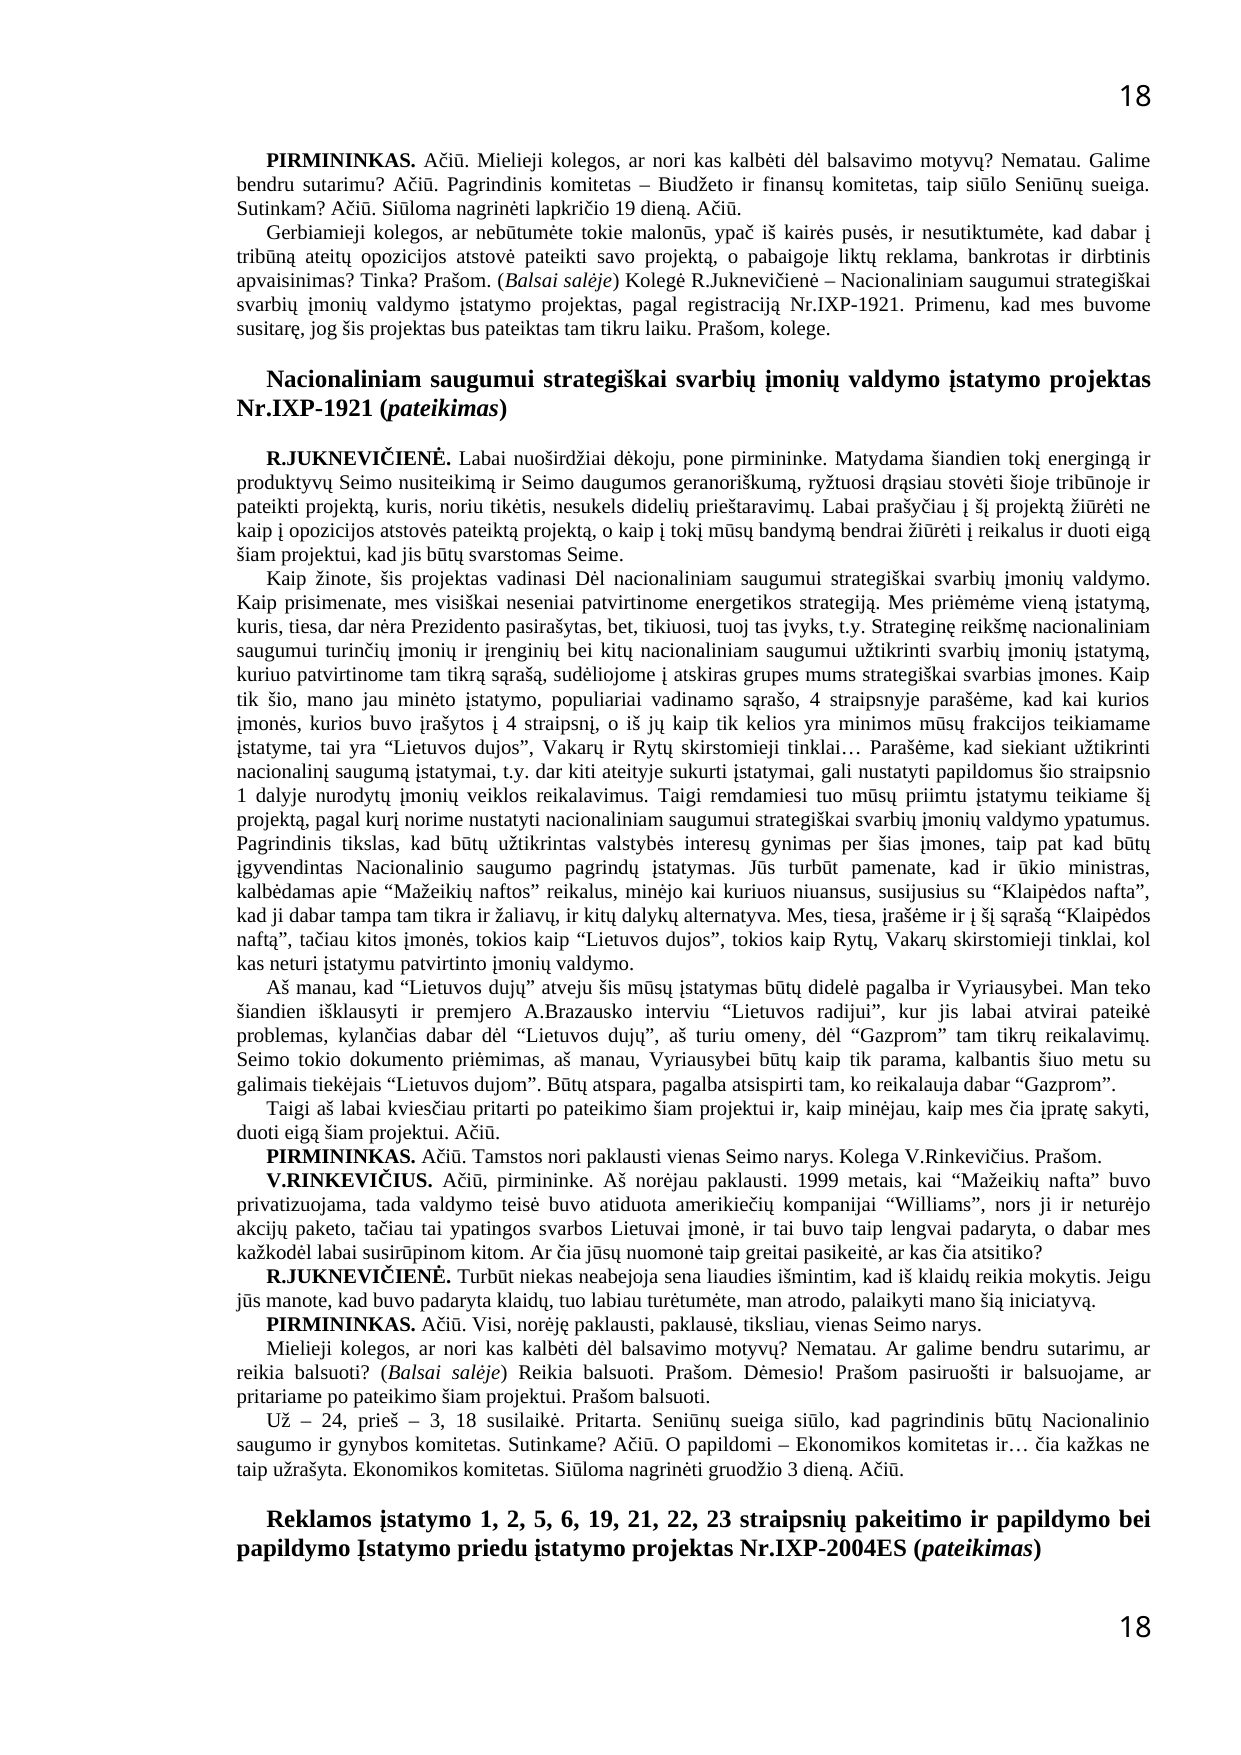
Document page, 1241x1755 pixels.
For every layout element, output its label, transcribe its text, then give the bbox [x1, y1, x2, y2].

text Taigi aš labai kviesčiau pritarti po pateikimo šiam projektui ir, kaip minėjau, kaip mes čia įpratę sakyti, duoti eigą šiam projektui. Ačiū. [236, 1096, 1152, 1144]
text Mielieji kolegos, ar nori kas kalbėti dėl balsavimo motyvų? Nematau. Ar galime bendru sutarimu, ar reikia balsuoti? (Balsai salėje) Reikia balsuoti. Prašom. Dėmesio! Prašom pasiruošti ir balsuojame, ar pritariame po pateikimo šiam projektui. Prašom balsuoti. [236, 1336, 1152, 1408]
text V.RINKEVIČIUS. Ačiū, pirmininke. Aš norėjau paklausti. 1999 metais, kai “Mažeikių nafta” buvo privatizuojama, tada valdymo teisė buvo atiduota amerikiečių kompanijai “Williams”, nors ji ir neturėjo akcijų paketo, tačiau tai ypatingos svarbos Lietuvai įmonė, ir tai buvo taip lengvai padaryta, o dabar mes kažkodėl labai susirūpinom kitom. Ar čia jūsų nuomonė taip greitai pasikeitė, ar kas čia atsitiko? [236, 1168, 1152, 1264]
text Reklamos įstatymo 1, 2, 5, 6, 19, 21, 22, 23 straipsnių pakeitimo ir papildymo bei papildymo Įstatymo priedu įstatymo projektas Nr.IXP-2004ES (pateikimas) [236, 1504, 1152, 1562]
text R.JUKNEVIČIENĖ. Turbūt niekas neabejoja sena liaudies išmintim, kad iš klaidų reikia mokytis. Jeigu jūs manote, kad buvo padaryta klaidų, tuo labiau turėtumėte, man atrodo, palaikyti mano šią iniciatyvą. [236, 1264, 1152, 1312]
text Už – 24, prieš – 3, 18 susilaikė. Pritarta. Seniūnų sueiga siūlo, kad pagrindinis būtų Nacionalinio saugumo ir gynybos komitetas. Sutinkame? Ačiū. O papildomi – Ekonomikos komitetas ir… čia kažkas ne taip užrašyta. Ekonomikos komitetas. Siūloma nagrinėti gruodžio 3 dieną. Ačiū. [236, 1408, 1152, 1481]
text PIRMININKAS. Ačiū. Mielieji kolegos, ar nori kas kalbėti dėl balsavimo motyvų? Nematau. Galime bendru sutarimu? Ačiū. Pagrindinis komitetas – Biudžeto ir finansų komitetas, taip siūlo Seniūnų sueiga. Sutinkam? Ačiū. Siūloma nagrinėti lapkričio 19 dieną. Ačiū. [236, 148, 1152, 220]
text PIRMININKAS. Ačiū. Tamstos nori paklausti vienas Seimo narys. Kolega V.Rinkevičius. Prašom. [236, 1144, 1152, 1168]
text Kaip žinote, šis projektas vadinasi Dėl nacionaliniam saugumui strategiškai svarbių įmonių valdymo. Kaip prisimenate, mes visiškai neseniai patvirtinome energetikos strategiją. Mes priėmėme vieną įstatymą, kuris, tiesa, dar nėra Prezidento pasirašytas, bet, tikiuosi, tuoj tas įvyks, t.y. Strateginę reikšmę nacionaliniam saugumui turinčių įmonių ir įrenginių bei kitų nacionaliniam saugumui užtikrinti svarbių įmonių įstatymą, kuriuo patvirtinome tam tikrą sąrašą, sudėliojome į atskiras grupes mums strategiškai svarbias įmones. Kaip tik šio, mano jau minėto įstatymo, populiariai vadinamo sąrašo, 4 straipsnyje parašėme, kad kai kurios įmonės, kurios buvo įrašytos į 4 straipsnį, o iš jų kaip tik kelios yra minimos mūsų frakcijos teikiamame įstatyme, tai yra “Lietuvos dujos”, Vakarų ir Rytų skirstomieji tinklai… Parašėme, kad siekiant užtikrinti nacionalinį saugumą įstatymai, t.y. dar kiti ateityje sukurti įstatymai, gali nustatyti papildomus šio straipsnio 1 dalyje nurodytų įmonių veiklos reikalavimus. Taigi remdamiesi tuo mūsų priimtu įstatymu teikiame šį projektą, pagal kurį norime nustatyti nacionaliniam saugumui strategiškai svarbių įmonių valdymo ypatumus. Pagrindinis tikslas, kad būtų užtikrintas valstybės interesų gynimas per šias įmones, taip pat kad būtų įgyvendintas Nacionalinio saugumo pagrindų įstatymas. Jūs turbūt pamenate, kad ir ūkio ministras, kalbėdamas apie “Mažeikių naftos” reikalus, minėjo kai kuriuos niuansus, susijusius su “Klaipėdos nafta”, kad ji dabar tampa tam tikra ir žaliavų, ir kitų dalykų alternatyva. Mes, tiesa, įrašėme ir į šį sąrašą “Klaipėdos naftą”, tačiau kitos įmonės, tokios kaip “Lietuvos dujos”, tokios kaip Rytų, Vakarų skirstomieji tinklai, kol kas neturi įstatymu patvirtinto įmonių valdymo. [236, 566, 1152, 975]
text PIRMININKAS. Ačiū. Visi, norėję paklausti, paklausė, tiksliau, vienas Seimo narys. [236, 1312, 1152, 1336]
text Gerbiamieji kolegos, ar nebūtumėte tokie malonūs, ypač iš kairės pusės, ir nesutiktumėte, kad dabar į tribūną ateitų opozicijos atstovė pateikti savo projektą, o pabaigoje liktų reklama, bankrotas ir dirbtinis apvaisinimas? Tinka? Prašom. (Balsai salėje) Kolegė R.Juknevičienė – Nacionaliniam saugumui strategiškai svarbių įmonių valdymo įstatymo projektas, pagal registraciją Nr.IXP-1921. Primenu, kad mes buvome susitarę, jog šis projektas bus pateiktas tam tikru laiku. Prašom, kolege. [236, 220, 1152, 340]
text Aš manau, kad “Lietuvos dujų” atveju šis mūsų įstatymas būtų didelė pagalba ir Vyriausybei. Man teko šiandien išklausyti ir premjero A.Brazausko interviu “Lietuvos radijui”, kur jis labai atvirai pateikė problemas, kylančias dabar dėl “Lietuvos dujų”, aš turiu omeny, dėl “Gazprom” tam tikrų reikalavimų. Seimo tokio dokumento priėmimas, aš manau, Vyriausybei būtų kaip tik parama, kalbantis šiuo metu su galimais tiekėjais “Lietuvos dujom”. Būtų atspara, pagalba atsispirti tam, ko reikalauja dabar “Gazprom”. [236, 975, 1152, 1096]
text R.JUKNEVIČIENĖ. Labai nuoširdžiai dėkoju, pone pirmininke. Matydama šiandien tokį energingą ir produktyvų Seimo nusiteikimą ir Seimo daugumos geranoriškumą, ryžtuosi drąsiau stovėti šioje tribūnoje ir pateikti projektą, kuris, noriu tikėtis, nesukels didelių prieštaravimų. Labai prašyčiau į šį projektą žiūrėti ne kaip į opozicijos atstovės pateiktą projektą, o kaip į tokį mūsų bandymą bendrai žiūrėti į reikalus ir duoti eigą šiam projektui, kad jis būtų svarstomas Seime. [236, 446, 1152, 566]
text Nacionaliniam saugumui strategiškai svarbių įmonių valdymo įstatymo projektas Nr.IXP-1921 (pateikimas) [236, 364, 1152, 422]
